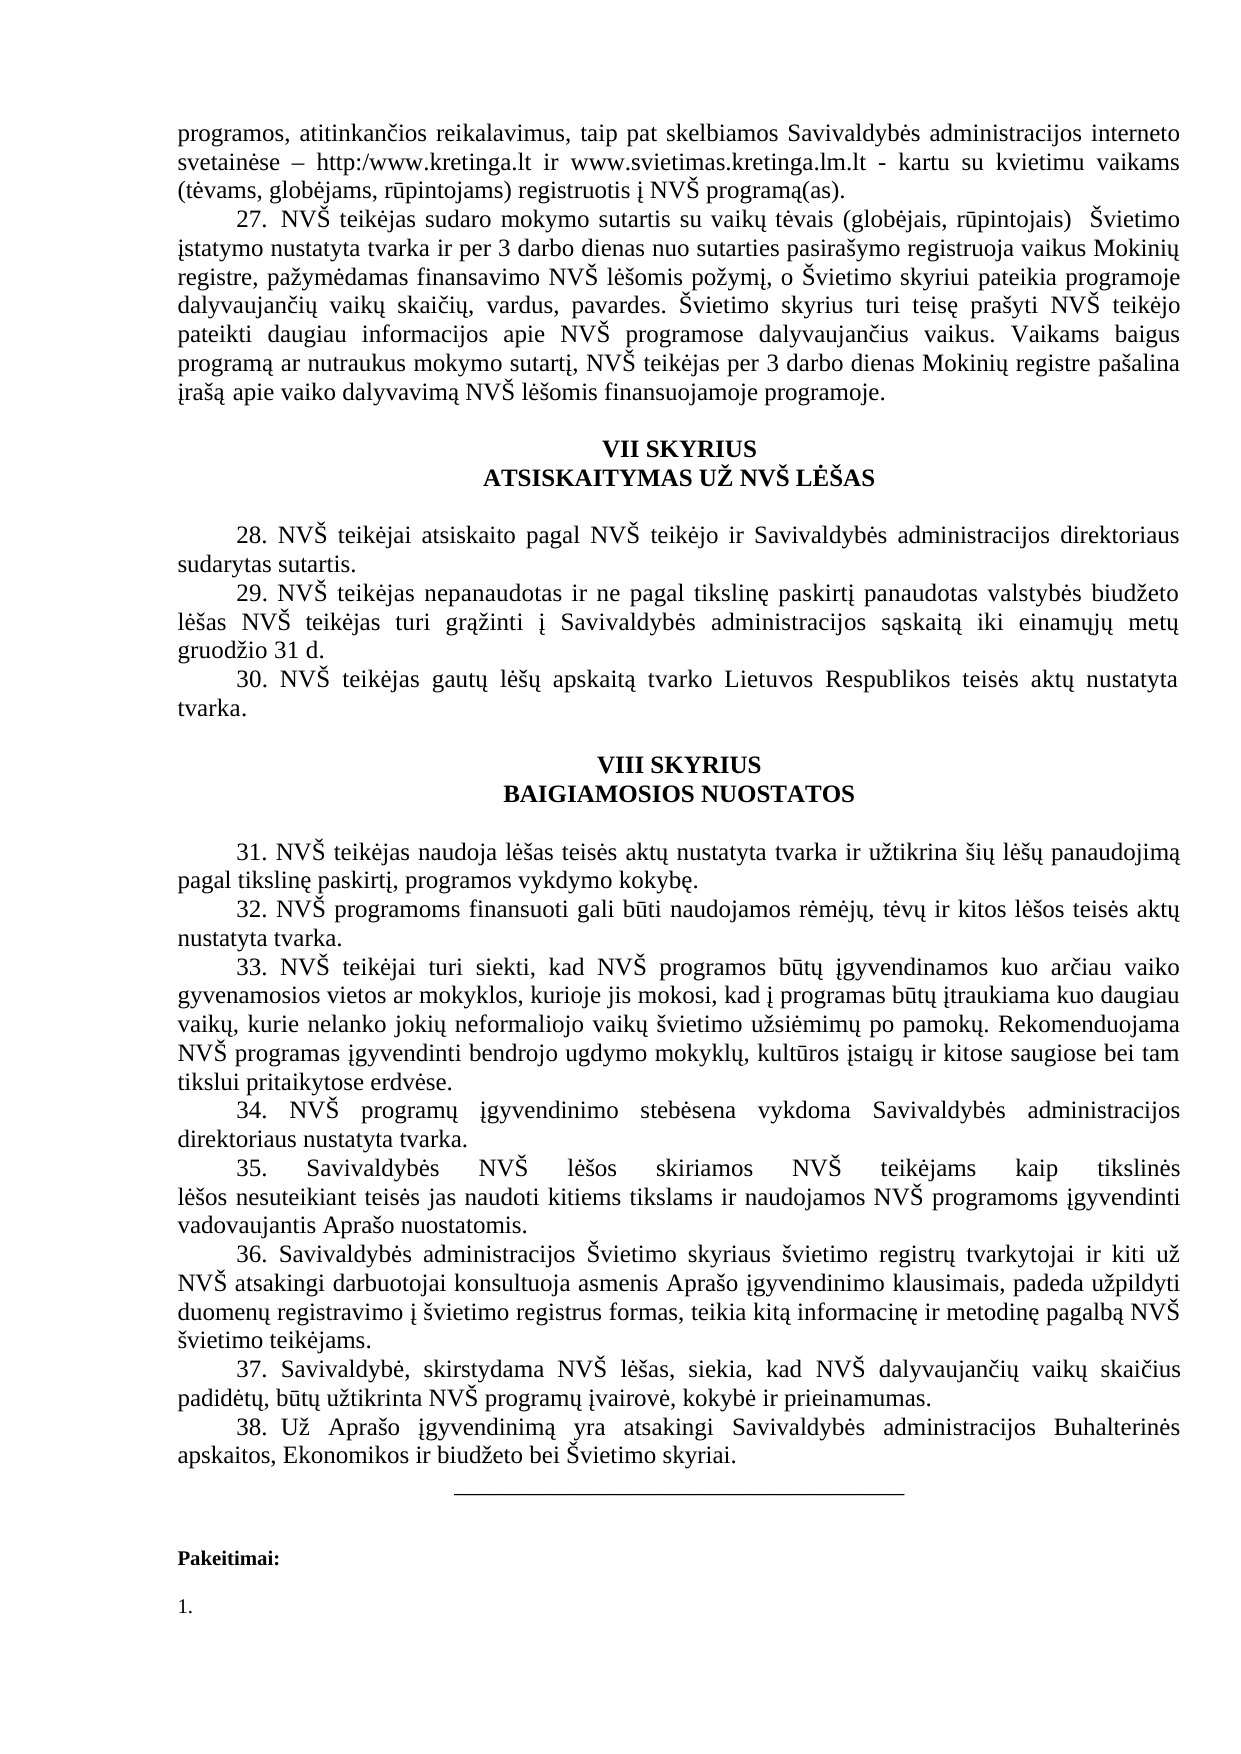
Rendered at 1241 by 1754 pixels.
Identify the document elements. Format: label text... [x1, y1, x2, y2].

text 31. NVŠ teikėjas naudoja lėšas teisės aktų nustatyta tvarka ir užtikrina šių lėšų panaudojimą pagal tikslinę paskirtį, programos vykdymo kokybę. [177, 837, 1181, 894]
text 35. Savivaldybės NVŠ lėšos skiriamos NVŠ teikėjams kaip tikslinės lėšos nesuteikiant teisės jas naudoti kitiems tikslams ir naudojamos NVŠ programoms įgyvendinti vadovaujantis Aprašo nuostatomis. [177, 1153, 1181, 1239]
text 1. [177, 1594, 1181, 1618]
text 29. NVŠ teikėjas nepanaudotas ir ne pagal tikslinę paskirtį panaudotas valstybės biudžeto lėšas NVŠ teikėjas turi grąžinti į Savivaldybės administracijos sąskaitą iki einamųjų metų gruodžio 31 d. [177, 578, 1181, 664]
text 30. NVŠ teikėjas gautų lėšų apskaitą tvarko Lietuvos Respublikos teisės aktų nustatyta tvarka. [177, 664, 1181, 722]
text programos, atitinkančios reikalavimus, taip pat skelbiamos Savivaldybės administracijos interneto svetainėse – http:/www.kretinga.lt ir www.svietimas.kretinga.lm.lt - kartu su kvietimu vaikams (tėvams, globėjams, rūpintojams) registruotis į NVŠ programą(as). [177, 118, 1181, 204]
text 38. Už Aprašo įgyvendinimą yra atsakingi Savivaldybės administracijos Buhalterinės apskaitos, Ekonomikos ir biudžeto bei Švietimo skyriai. [177, 1412, 1181, 1469]
text VIII SKYRIUS [177, 751, 1181, 779]
text BAIGIAMOSIOS NUOSTATOS [177, 779, 1181, 808]
text 36. Savivaldybės administracijos Švietimo skyriaus švietimo registrų tvarkytojai ir kiti už NVŠ atsakingi darbuotojai konsultuoja asmenis Aprašo įgyvendinimo klausimais, padeda užpildyti duomenų registravimo į švietimo registrus formas, teikia kitą informacinę ir metodinę pagalbą NVŠ švietimo teikėjams. [177, 1239, 1181, 1354]
text 32. NVŠ programoms finansuoti gali būti naudojamos rėmėjų, tėvų ir kitos lėšos teisės aktų nustatyta tvarka. [177, 894, 1181, 952]
text Pakeitimai: [177, 1546, 1181, 1570]
text 33. NVŠ teikėjai turi siekti, kad NVŠ programos būtų įgyvendinamos kuo arčiau vaiko gyvenamosios vietos ar mokyklos, kurioje jis mokosi, kad į programas būtų įtraukiama kuo daugiau vaikų, kurie nelanko jokių neformaliojo vaikų švietimo užsiėmimų po pamokų. Rekomenduojama NVŠ programas įgyvendinti bendrojo ugdymo mokyklų, kultūros įstaigų ir kitose saugiose bei tam tikslui pritaikytose erdvėse. [177, 952, 1181, 1096]
text 27. NVŠ teikėjas sudaro mokymo sutartis su vaikų tėvais (globėjais, rūpintojais) Švietimo įstatymo nustatyta tvarka ir per 3 darbo dienas nuo sutarties pasirašymo registruoja vaikus Mokinių registre, pažymėdamas finansavimo NVŠ lėšomis požymį, o Švietimo skyriui pateikia programoje dalyvaujančių vaikų skaičių, vardus, pavardes. Švietimo skyrius turi teisę prašyti NVŠ teikėjo pateikti daugiau informacijos apie NVŠ programose dalyvaujančius vaikus. Vaikams baigus programą ar nutraukus mokymo sutartį, NVŠ teikėjas per 3 darbo dienas Mokinių registre pašalina įrašą apie vaiko dalyvavimą NVŠ lėšomis finansuojamoje programoje. [177, 204, 1181, 406]
text ATSISKAITYMAS UŽ NVŠ LĖŠAS [177, 463, 1181, 492]
text 34. NVŠ programų įgyvendinimo stebėsena vykdoma Savivaldybės administracijos direktoriaus nustatyta tvarka. [177, 1096, 1181, 1153]
text VII SKYRIUS [177, 434, 1181, 463]
text ____________________________________ [177, 1469, 1181, 1498]
text 28. NVŠ teikėjai atsiskaito pagal NVŠ teikėjo ir Savivaldybės administracijos direktoriaus sudarytas sutartis. [177, 521, 1181, 578]
text 37. Savivaldybė, skirstydama NVŠ lėšas, siekia, kad NVŠ dalyvaujančių vaikų skaičius padidėtų, būtų užtikrinta NVŠ programų įvairovė, kokybė ir prieinamumas. [177, 1354, 1181, 1412]
